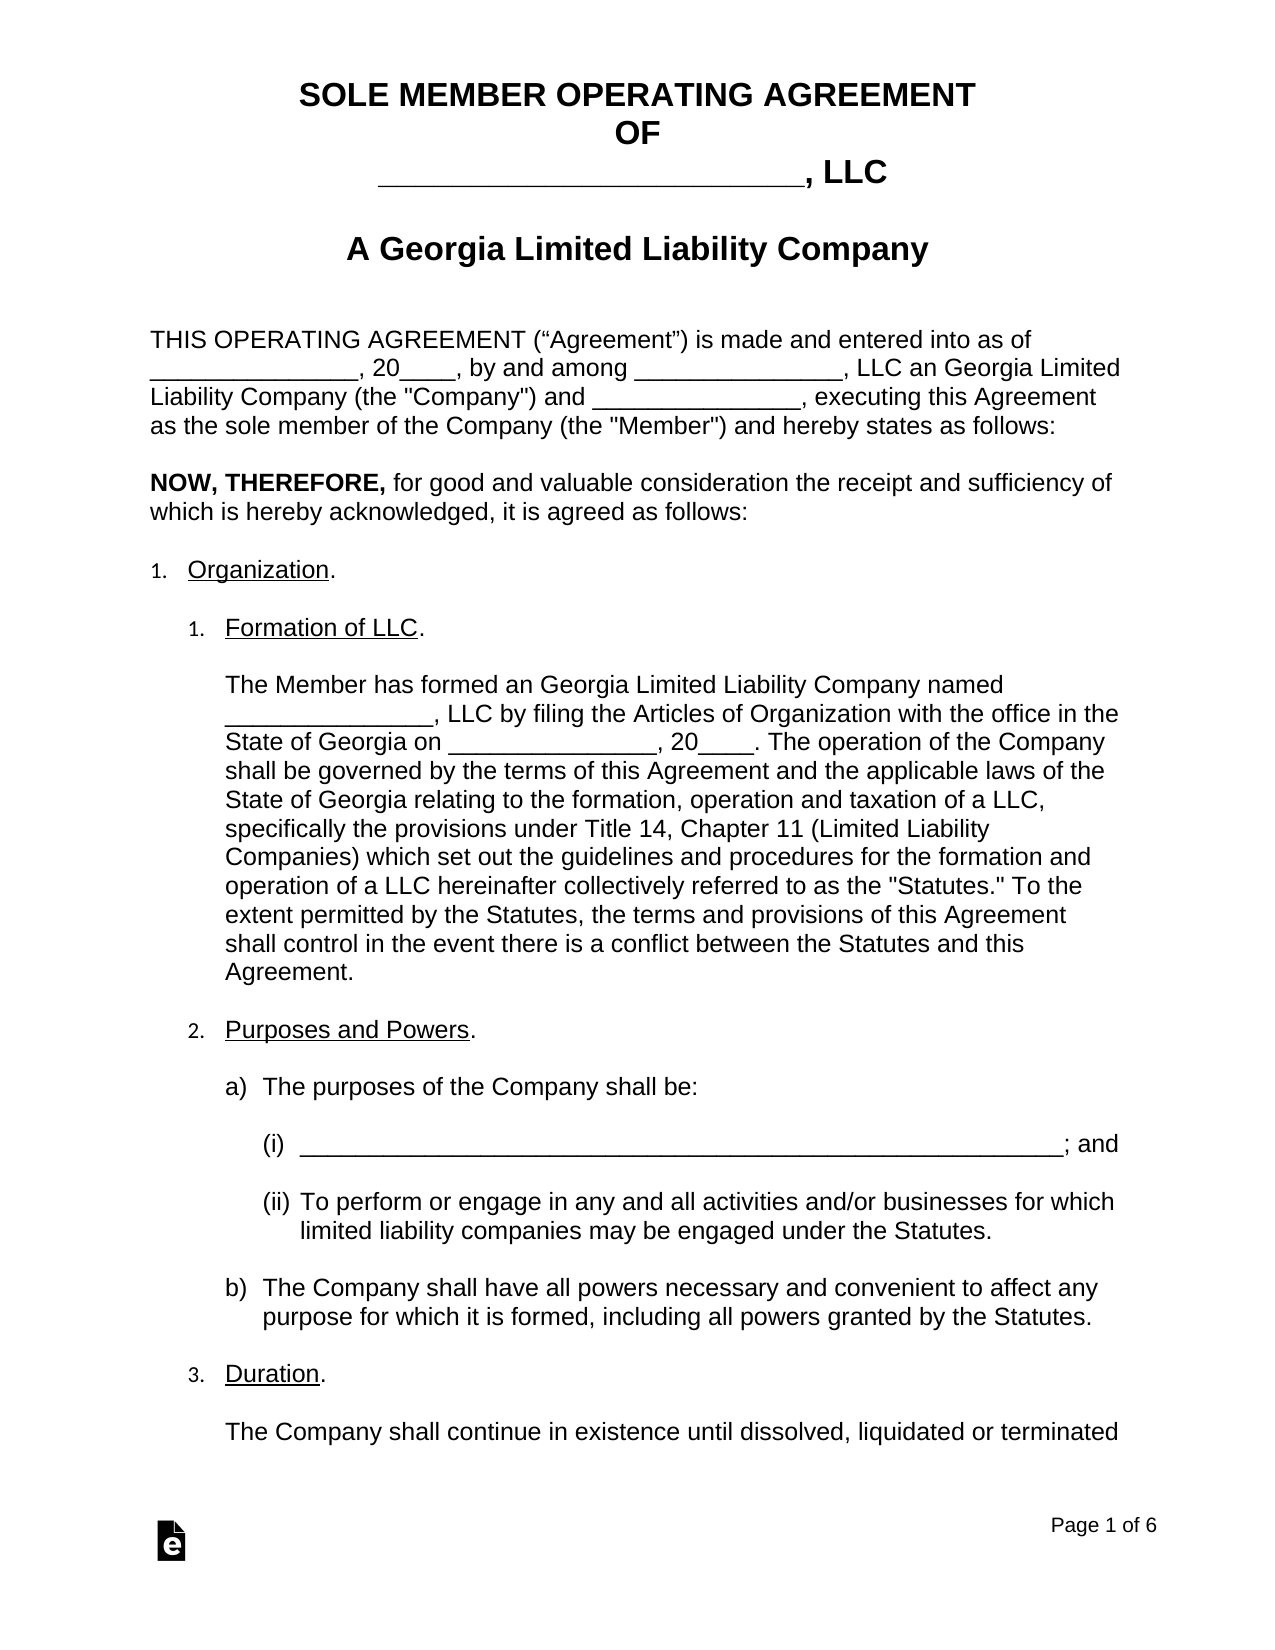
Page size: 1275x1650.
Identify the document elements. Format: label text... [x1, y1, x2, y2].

text NOW, THEREFORE, for good and valuable consideration the receipt and sufficiency of which is hereby acknowledged, it is agreed as follows: [150, 468, 1125, 526]
list Duration. The Company shall continue in existence until dissolved, liquidated or terminated [187, 1359, 1125, 1446]
text The Member has formed an Georgia Limited Liability Company named _______________, LLC by filing the Articles of Organization with the office in the State of Georgia on _______________, 20____. The operation of the Company shall be governed by the terms of this Agreement and the applicable laws of the State of Georgia relating to the formation, operation and taxation of a LLC, specifically the provisions under Title 14, Chapter 11 (Limited Liability Companies) which set out the guidelines and procedures for the formation and operation of a LLC hereinafter collectively referred to as the "Statutes." To the extent permitted by the Statutes, the terms and provisions of this Agreement shall control in the event there is a conflict between the Statutes and this Agreement. [225, 670, 1125, 986]
list Organization. [150, 555, 1125, 584]
subtitle A Georgia Limited Liability Company [150, 229, 1125, 267]
list _______________________________________________________; and [262, 1129, 1125, 1187]
text OF _______________________, LLC [150, 113, 1125, 190]
list The Company shall have all powers necessary and convenient to affect any purpose for which it is formed, including all powers granted by the Statutes. [225, 1273, 1125, 1331]
list The purposes of the Company shall be: [225, 1072, 1125, 1129]
list To perform or engage in any and all activities and/or businesses for which limited liability companies may be engaged under the Statutes. [262, 1187, 1125, 1244]
list Formation of LLC. [187, 613, 1125, 670]
text THIS OPERATING AGREEMENT (“Agreement”) is made and entered into as of _______________, 20____, by and among _______________, LLC an Georgia Limited Liability Company (the "Company") and _______________, executing this Agreement as the sole member of the Company (the "Member") and hereby states as follows: [150, 325, 1125, 440]
subtitle SOLE MEMBER OPERATING AGREEMENT [150, 75, 1125, 113]
list Purposes and Powers. [187, 1015, 1125, 1072]
